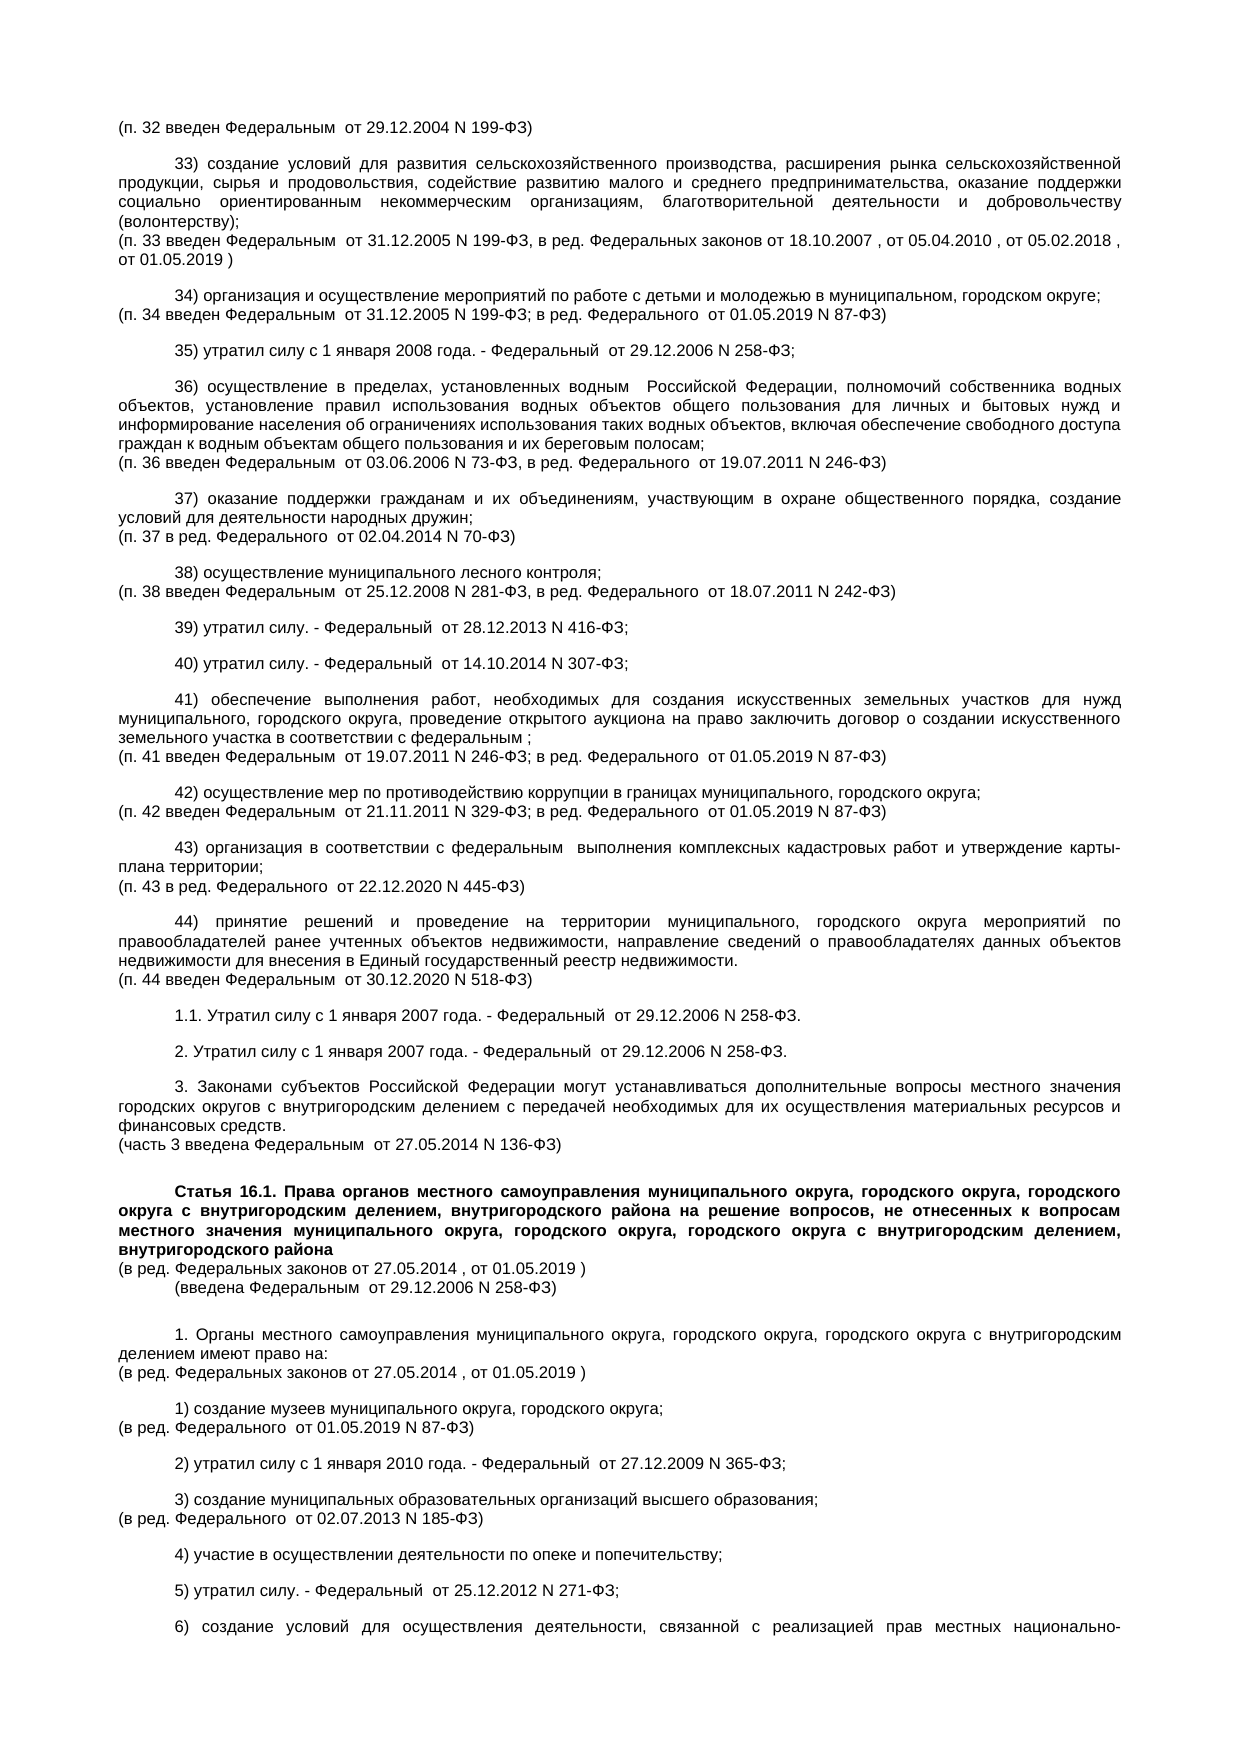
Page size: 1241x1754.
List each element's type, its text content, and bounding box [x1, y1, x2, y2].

text (п. 34 введен Федеральным от 31.12.2005 N 199-ФЗ; в ред. Федерального от 01.05.2019 N 87-ФЗ) [118, 305, 1122, 324]
text 35) утратил силу с 1 января 2008 года. - Федеральный от 29.12.2006 N 258-ФЗ; [118, 341, 1122, 360]
text (п. 44 введен Федеральным от 30.12.2020 N 518-ФЗ) [118, 970, 1122, 989]
text 41) обеспечение выполнения работ, необходимых для создания искусственных земельных участков для нужд муниципального, городского округа, проведение открытого аукциона на право заключить договор о создании искусственного земельного участка в соответствии с федеральным ; [118, 690, 1122, 747]
text (п. 41 введен Федеральным от 19.07.2011 N 246-ФЗ; в ред. Федерального от 01.05.2019 N 87-ФЗ) [118, 747, 1122, 766]
text 1. Органы местного самоуправления муниципального округа, городского округа, городского округа с внутригородским делением имеют право на: [118, 1325, 1122, 1363]
text (в ред. Федерального от 01.05.2019 N 87-ФЗ) [118, 1418, 1122, 1437]
text (п. 38 введен Федеральным от 25.12.2008 N 281-ФЗ, в ред. Федерального от 18.07.2011 N 242-ФЗ) [118, 582, 1122, 601]
text (часть 3 введена Федеральным от 27.05.2014 N 136-ФЗ) [118, 1135, 1122, 1154]
text 6) создание условий для осуществления деятельности, связанной с реализацией прав местных национально- [118, 1617, 1122, 1636]
text (в ред. Федерального от 02.07.2013 N 185-ФЗ) [118, 1509, 1122, 1528]
text 5) утратил силу. - Федеральный от 25.12.2012 N 271-ФЗ; [118, 1581, 1122, 1600]
text 2) утратил силу с 1 января 2010 года. - Федеральный от 27.12.2009 N 365-ФЗ; [118, 1454, 1122, 1473]
text 1.1. Утратил силу с 1 января 2007 года. - Федеральный от 29.12.2006 N 258-ФЗ. [118, 1006, 1122, 1025]
text 42) осуществление мер по противодействию коррупции в границах муниципального, городского округа; [118, 783, 1122, 802]
text 2. Утратил силу с 1 января 2007 года. - Федеральный от 29.12.2006 N 258-ФЗ. [118, 1041, 1122, 1061]
text (п. 33 введен Федеральным от 31.12.2005 N 199-ФЗ, в ред. Федеральных законов от 18.10.2007 , от 05.04.2010 , от 05.02.2018 , от 01.05.2019 ) [118, 231, 1122, 269]
text 44) принятие решений и проведение на территории муниципального, городского округа мероприятий по правообладателей ранее учтенных объектов недвижимости, направление сведений о правообладателях данных объектов недвижимости для внесения в Единый государственный реестр недвижимости. [118, 912, 1122, 970]
text (п. 32 введен Федеральным от 29.12.2004 N 199-ФЗ) [118, 118, 1122, 137]
text (в ред. Федеральных законов от 27.05.2014 , от 01.05.2019 ) [118, 1363, 1122, 1382]
text 37) оказание поддержки гражданам и их объединениям, участвующим в охране общественного порядка, создание условий для деятельности народных дружин; [118, 489, 1122, 527]
text 4) участие в осуществлении деятельности по опеке и попечительству; [118, 1545, 1122, 1564]
text 40) утратил силу. - Федеральный от 14.10.2014 N 307-ФЗ; [118, 654, 1122, 673]
text (п. 42 введен Федеральным от 21.11.2011 N 329-ФЗ; в ред. Федерального от 01.05.2019 N 87-ФЗ) [118, 802, 1122, 821]
text 38) осуществление муниципального лесного контроля; [118, 563, 1122, 582]
text 43) организация в соответствии с федеральным выполнения комплексных кадастровых работ и утверждение карты-плана территории; [118, 838, 1122, 876]
text 3. Законами субъектов Российской Федерации могут устанавливаться дополнительные вопросы местного значения городских округов с внутригородским делением с передачей необходимых для их осуществления материальных ресурсов и финансовых средств. [118, 1077, 1122, 1135]
text 33) создание условий для развития сельскохозяйственного производства, расширения рынка сельскохозяйственной продукции, сырья и продовольствия, содействие развитию малого и среднего предпринимательства, оказание поддержки социально ориентированным некоммерческим организациям, благотворительной деятельности и добровольчеству (волонтерству); [118, 154, 1122, 231]
text 3) создание муниципальных образовательных организаций высшего образования; [118, 1490, 1122, 1509]
text 34) организация и осуществление мероприятий по работе с детьми и молодежью в муниципальном, городском округе; [118, 286, 1122, 305]
text (п. 36 введен Федеральным от 03.06.2006 N 73-ФЗ, в ред. Федерального от 19.07.2011 N 246-ФЗ) [118, 453, 1122, 472]
text (в ред. Федеральных законов от 27.05.2014 , от 01.05.2019 ) [118, 1259, 1122, 1278]
text 39) утратил силу. - Федеральный от 28.12.2013 N 416-ФЗ; [118, 618, 1122, 637]
text (п. 43 в ред. Федерального от 22.12.2020 N 445-ФЗ) [118, 876, 1122, 896]
text Статья 16.1. Права органов местного самоуправления муниципального округа, городского округа, городского округа с внутригородским делением, внутригородского района на решение вопросов, не отнесенных к вопросам местного значения муниципального округа, городского округа, городского округа с внутригородским делением, внутригородского района [118, 1182, 1122, 1259]
text (введена Федеральным от 29.12.2006 N 258-ФЗ) [118, 1278, 1122, 1297]
text 36) осуществление в пределах, установленных водным Российской Федерации, полномочий собственника водных объектов, установление правил использования водных объектов общего пользования для личных и бытовых нужд и информирование населения об ограничениях использования таких водных объектов, включая обеспечение свободного доступа граждан к водным объектам общего пользования и их береговым полосам; [118, 376, 1122, 453]
text (п. 37 в ред. Федерального от 02.04.2014 N 70-ФЗ) [118, 527, 1122, 546]
text 1) создание музеев муниципального округа, городского округа; [118, 1399, 1122, 1418]
